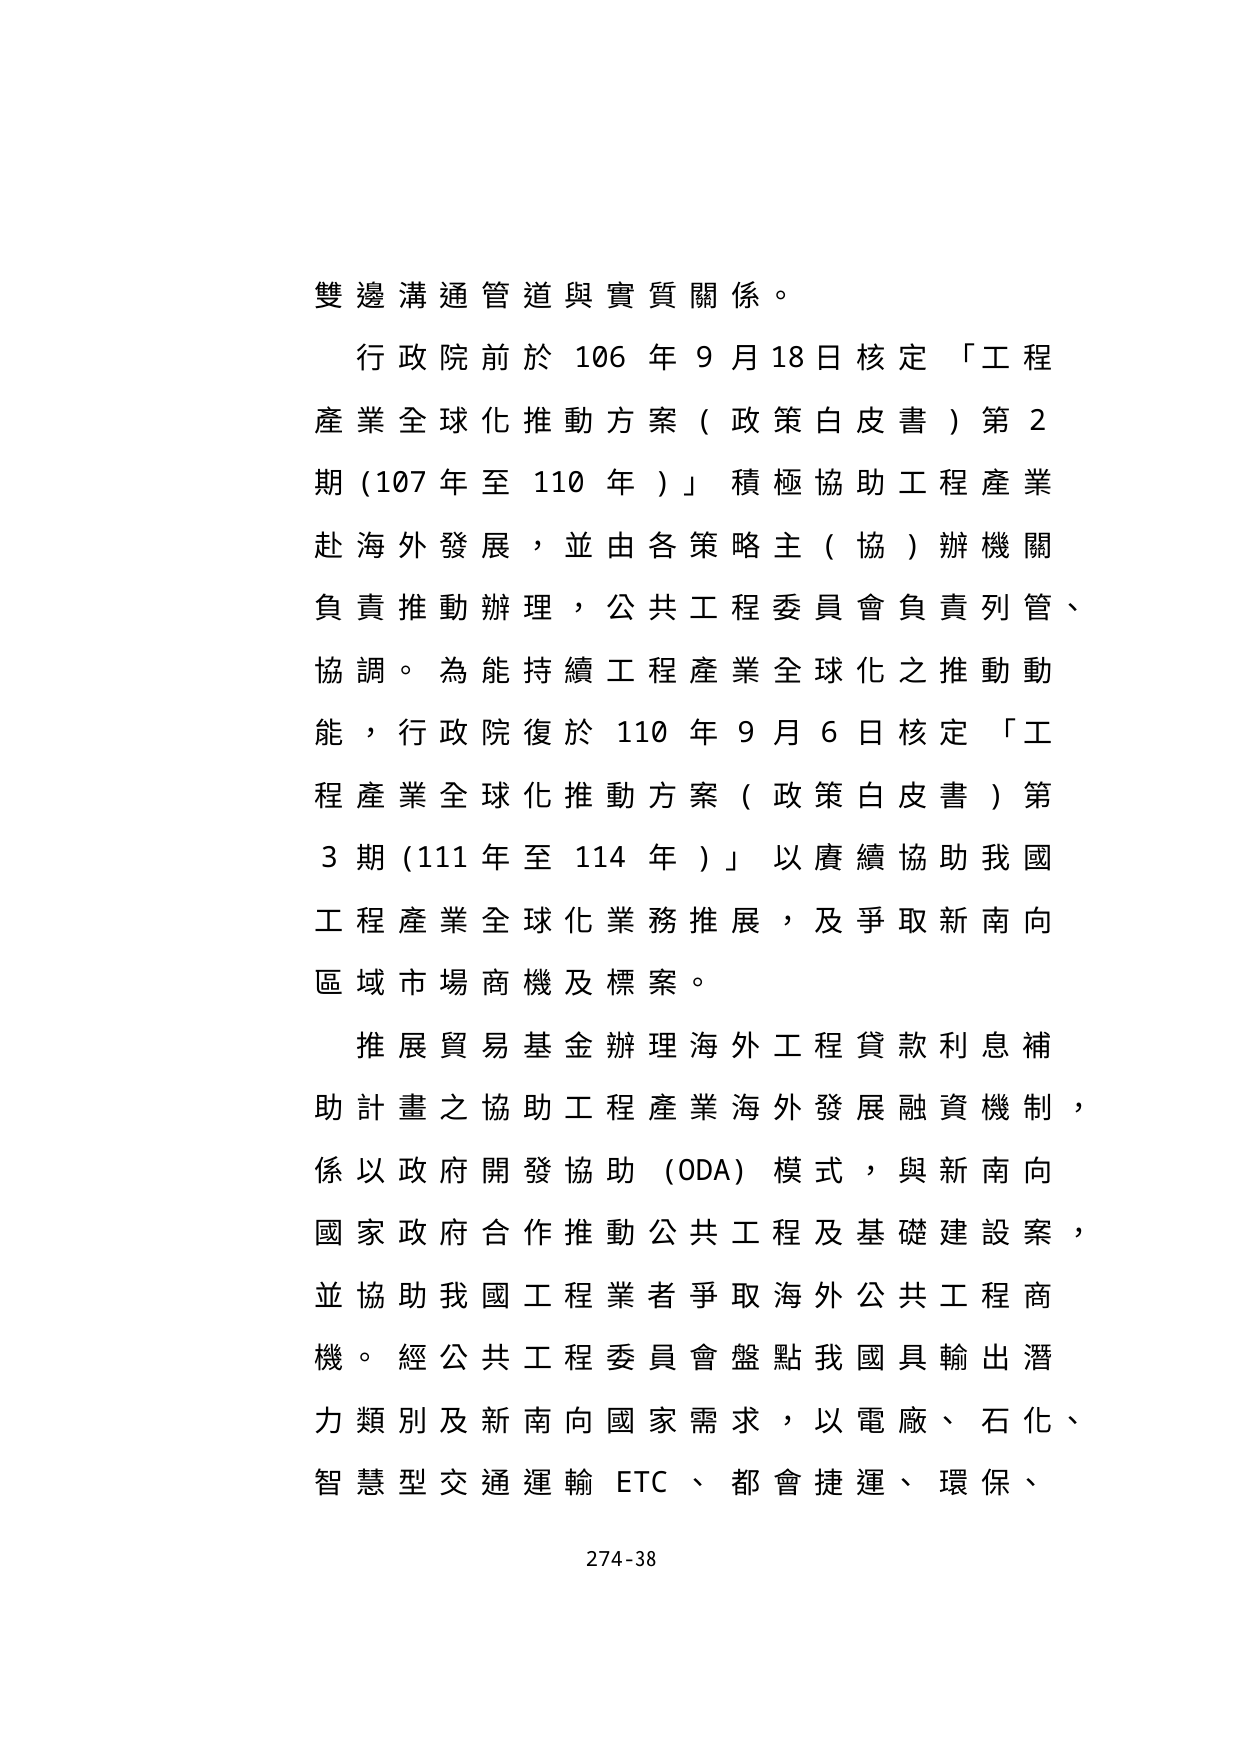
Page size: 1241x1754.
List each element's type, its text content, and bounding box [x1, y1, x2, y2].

text 行政院前於106年9月18日核定「工程產業全球化推動方案(政策白皮書)第2期(107年至110年)」積極協助工程產業赴海外發展，並由各策略主(協)辦機關負責推動辦理，公共工程委員會負責列管、協調。為能持續工程產業全球化之推動動能，行政院復於110年9月6日核定「工程產業全球化推動方案(政策白皮書)第3期(111年至114年)」以賡續協助我國工程產業全球化業務推展，及爭取新南向區域市場商機及標案。 [272, 314, 1058, 1002]
text 雙邊溝通管道與實質關係。 [272, 252, 1058, 314]
text 推展貿易基金辦理海外工程貸款利息補助計畫之協助工程產業海外發展融資機制，係以政府開發協助(ODA)模式，與新南向國家政府合作推動公共工程及基礎建設案，並協助我國工程業者爭取海外公共工程商機。經公共工程委員會盤點我國具輸出潛力類別及新南向國家需求，以電廠、石化、智慧型交通運輸ETC、都會捷運、環保、水資源工程及環保共六大工程團隊為輸出主力(第3期工程產業全球化推動方案新增潛力輸出團隊-工業區開發)，爭取新南向市場基礎建設商機。 [272, 1002, 1058, 1502]
